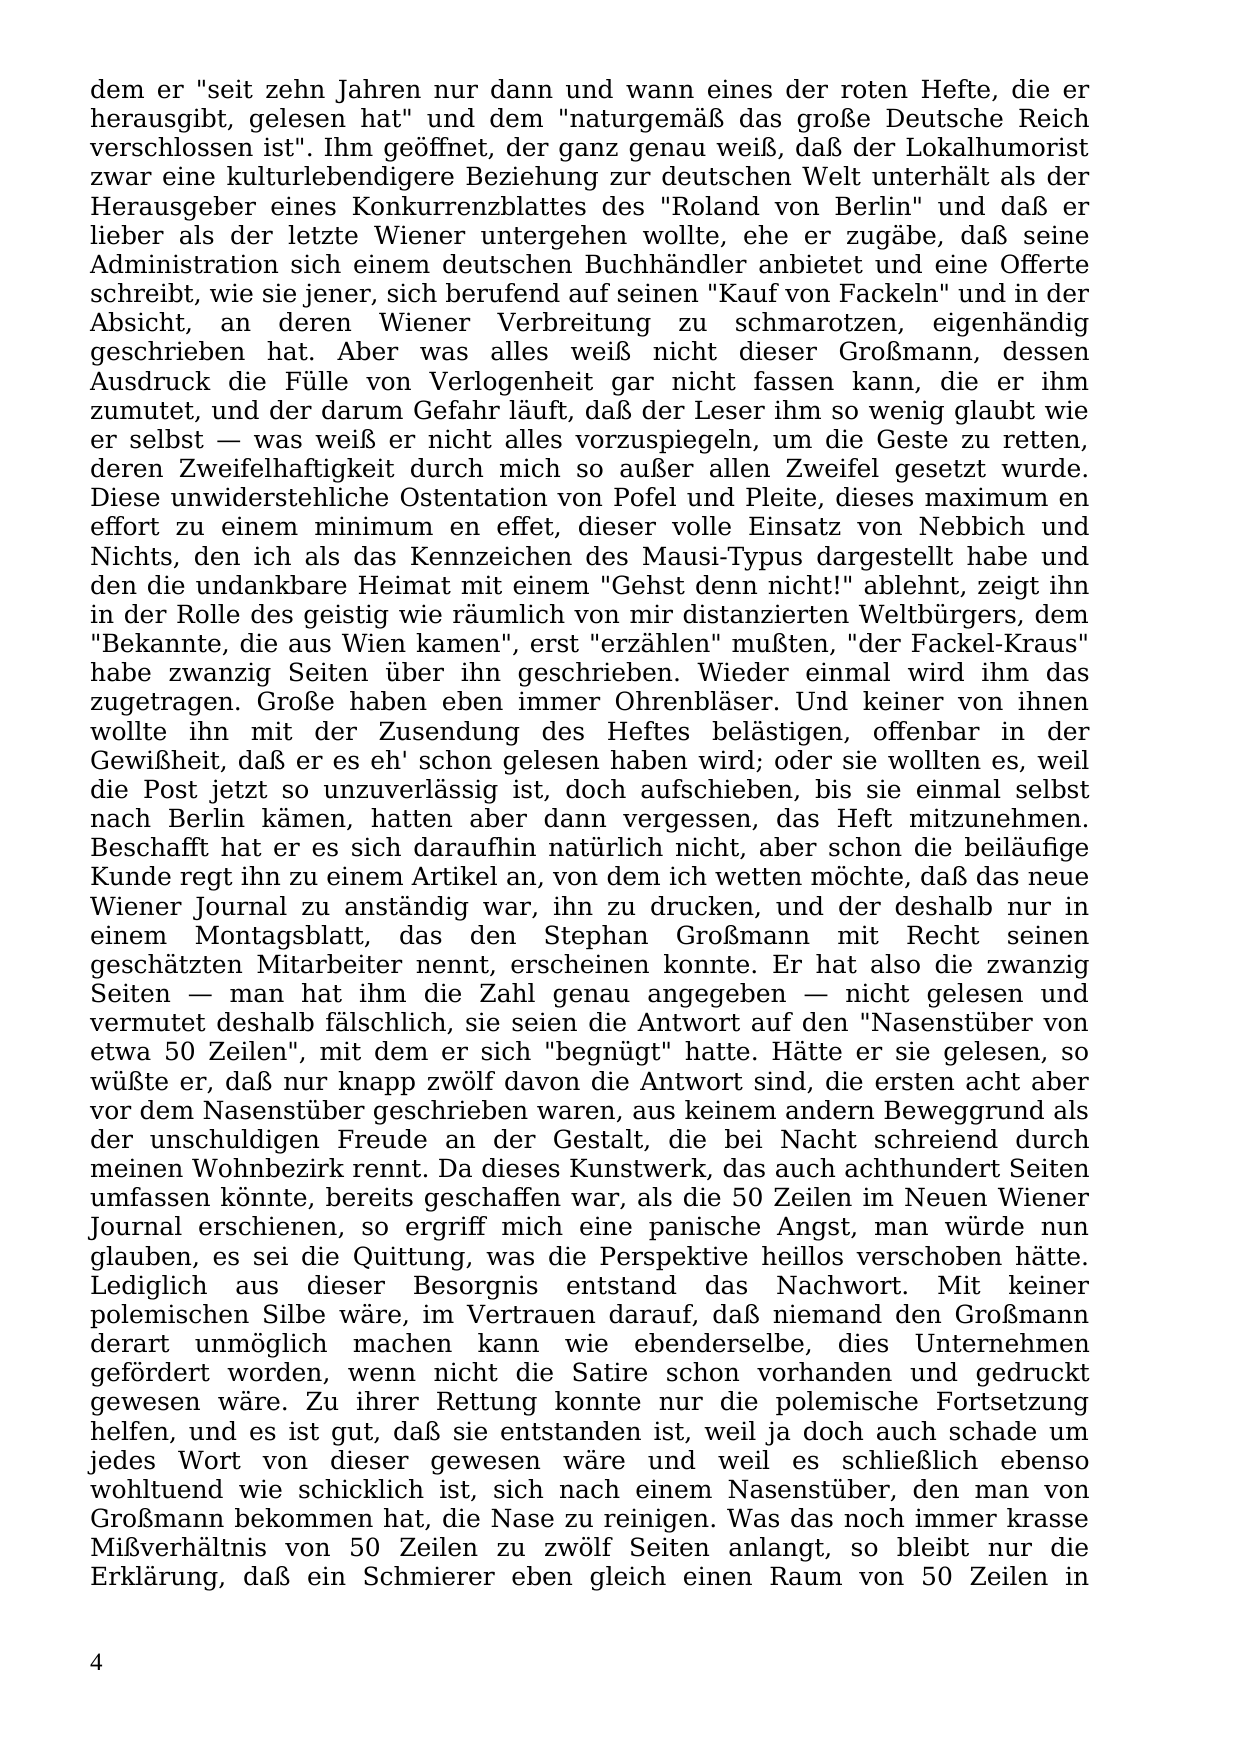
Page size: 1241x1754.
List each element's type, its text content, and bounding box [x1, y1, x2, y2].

text dem er "seit zehn Jahren nur dann und wann eines der roten Hefte, die er herausgibt, gelesen hat" und dem "naturgemäß das große Deutsche Reich verschlossen ist". Ihm geöffnet, der ganz genau weiß, daß der Lokalhumorist zwar eine kulturlebendigere Beziehung zur deutschen Welt unterhält als der Herausgeber eines Konkurrenzblattes des "Roland von Berlin" und daß er lieber als der letzte Wiener untergehen wollte, ehe er zugäbe, daß seine Administration sich einem deutschen Buchhändler anbietet und eine Offerte schreibt, wie sie jener, sich berufend auf seinen "Kauf von Fackeln" und in der Absicht, an deren Wiener Verbreitung zu schmarotzen, eigenhändig geschrieben hat. Aber was alles weiß nicht dieser Großmann, dessen Ausdruck die Fülle von Verlogenheit gar nicht fassen kann, die er ihm zumutet, und der darum Gefahr läuft, daß der Leser ihm so wenig glaubt wie er selbst — was weiß er nicht alles vorzuspiegeln, um die Geste zu retten, deren Zweifelhaftigkeit durch mich so außer allen Zweifel gesetzt wurde. Diese unwiderstehliche Ostentation von Pofel und Pleite, dieses maximum en effort zu einem minimum en effet, dieser volle Einsatz von Nebbich und Nichts, den ich als das Kennzeichen des Mausi-Typus dargestellt habe und den die undankbare Heimat mit einem "Gehst denn nicht!" ablehnt, zeigt ihn in der Rolle des geistig wie räumlich von mir distanzierten Weltbürgers, dem "Bekannte, die aus Wien kamen", erst "erzählen" mußten, "der Fackel-Kraus" habe zwanzig Seiten über ihn geschrieben. Wieder einmal wird ihm das zugetragen. Große haben eben immer Ohrenbläser. Und keiner von ihnen wollte ihn mit der Zusendung des Heftes belästigen, offenbar in der Gewißheit, daß er es eh' schon gelesen haben wird; oder sie wollten es, weil die Post jetzt so unzuverlässig ist, doch aufschieben, bis sie einmal selbst nach Berlin kämen, hatten aber dann vergessen, das Heft mitzunehmen. Beschafft hat er es sich daraufhin natürlich nicht, aber schon die beiläufige Kunde regt ihn zu einem Artikel an, von dem ich wetten möchte, daß das neue Wiener Journal zu anständig war, ihn zu drucken, und der deshalb nur in einem Montagsblatt, das den Stephan Großmann mit Recht seinen geschätzten Mitarbeiter nennt, erscheinen konnte. Er hat also die zwanzig Seiten — man hat ihm die Zahl genau angegeben — nicht gelesen und vermutet deshalb fälschlich, sie seien die Antwort auf den "Nasenstüber von etwa 50 Zeilen", mit dem er sich "begnügt" hatte. Hätte er sie gelesen, so wüßte er, daß nur knapp zwölf davon die Antwort sind, die ersten acht aber vor dem Nasenstüber geschrieben waren, aus keinem andern Beweggrund als der unschuldigen Freude an der Gestalt, die bei Nacht schreiend durch meinen Wohnbezirk rennt. Da dieses Kunstwerk, das auch achthundert Seiten umfassen könnte, bereits geschaffen war, als die 50 Zeilen im Neuen Wiener Journal erschienen, so ergriff mich eine panische Angst, man würde nun glauben, es sei die Quittung, was die Perspektive heillos verschoben hätte. Lediglich aus dieser Besorgnis entstand das Nachwort. Mit keiner polemischen Silbe wäre, im Vertrauen darauf, daß niemand den Großmann derart unmöglich machen kann wie ebenderselbe, dies Unternehmen gefördert worden, wenn nicht die Satire schon vorhanden und gedruckt gewesen wäre. Zu ihrer Rettung konnte nur die polemische Fortsetzung helfen, und es ist gut, daß sie entstanden ist, weil ja doch auch schade um jedes Wort von dieser gewesen wäre und weil es schließlich ebenso wohltuend wie schicklich ist, sich nach einem Nasenstüber, den man von Großmann bekommen hat, die Nase zu reinigen. Was das noch immer krasse Mißverhältnis von 50 Zeilen zu zwölf Seiten anlangt, so bleibt nur die Erklärung, daß ein Schmierer eben gleich einen Raum von 50 Zeilen in [90, 75, 1091, 1592]
